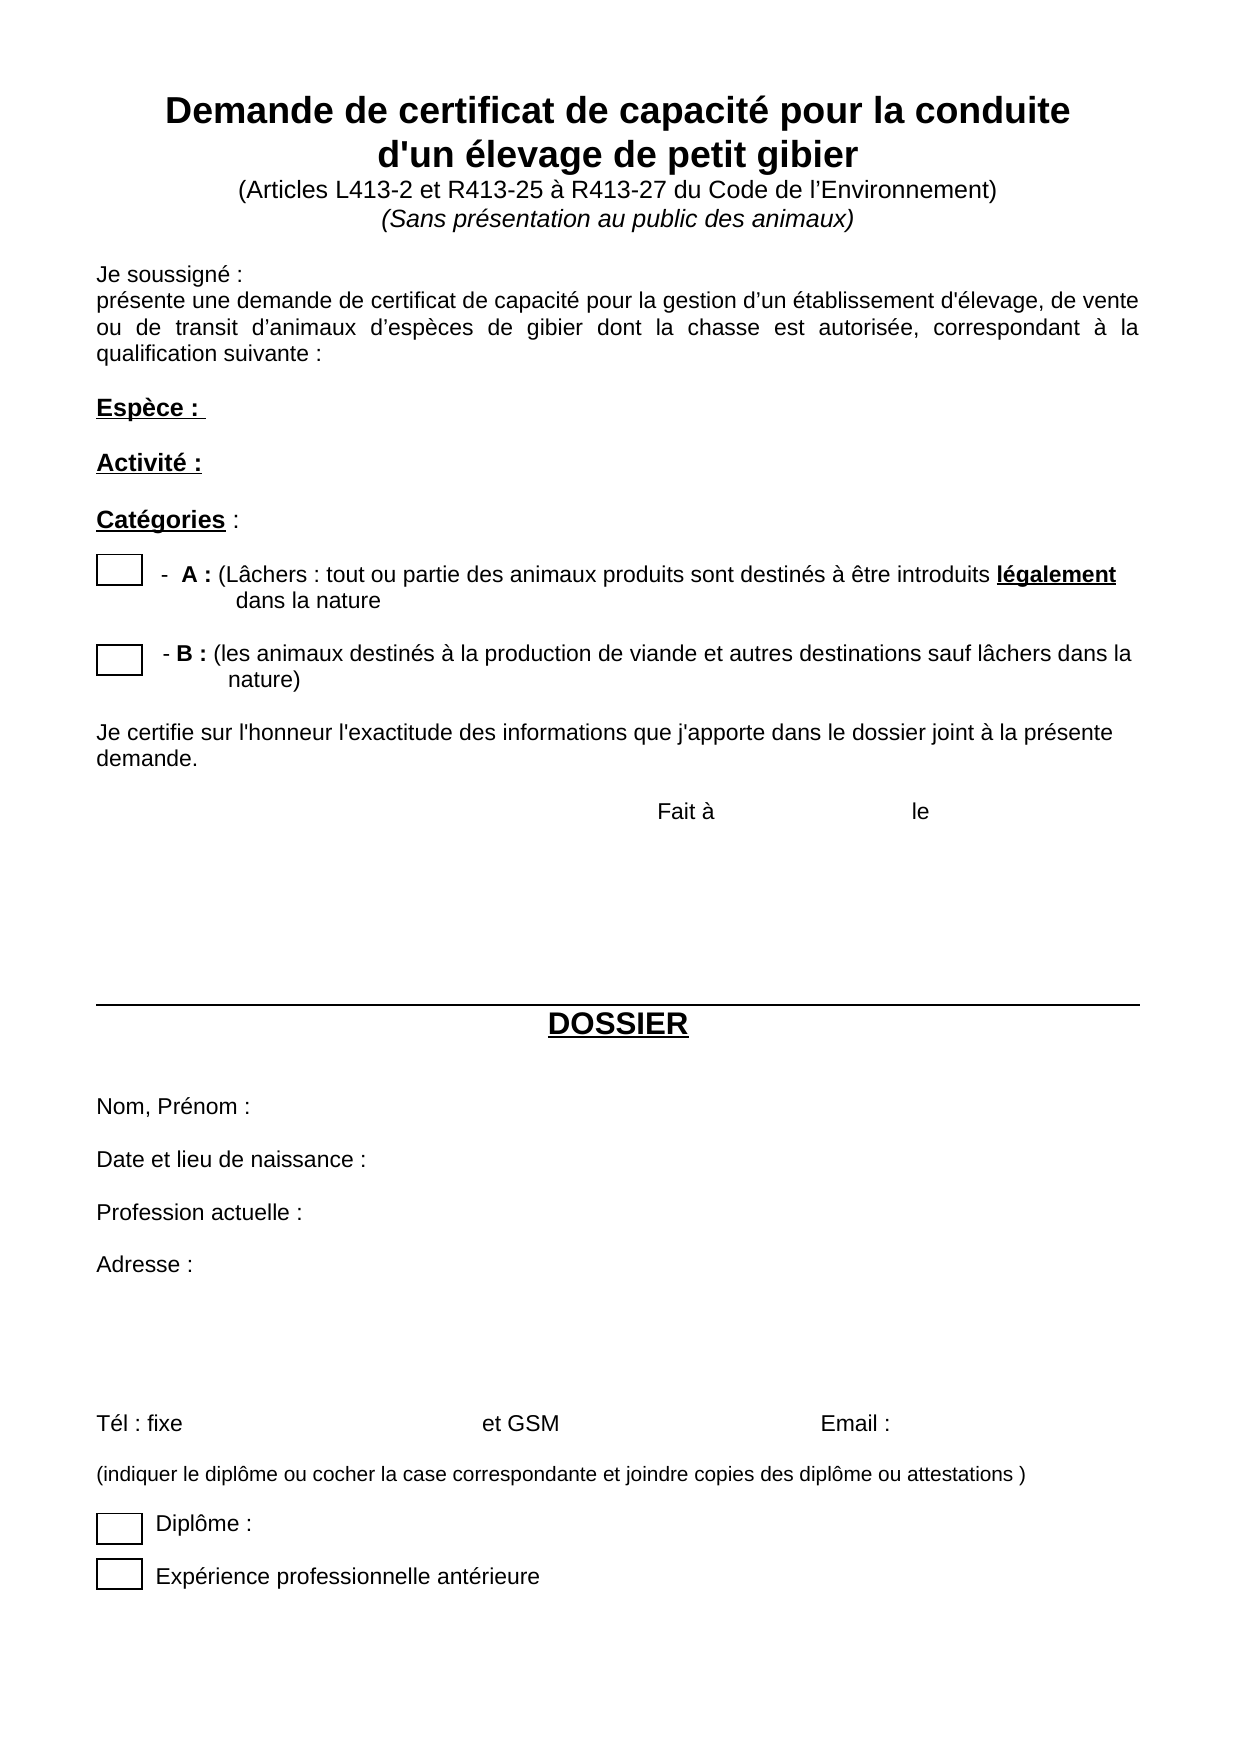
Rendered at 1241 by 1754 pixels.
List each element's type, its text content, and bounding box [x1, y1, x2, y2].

text Activité : [96, 448, 1140, 477]
text (Articles L413-2 et R413-25 à R413-27 du Code de l’Environnement) [37, 175, 1199, 204]
text - B : (les animaux destinés à la production de viande et autres destinations sauf lâchers dans la nature) [161, 640, 1141, 692]
text Je soussigné : [96, 261, 1140, 287]
text [98, 1563, 141, 1588]
text Je certifie sur l'honneur l'exactitude des informations que j'apporte dans le dossier joint à la présente demande. [96, 719, 1140, 771]
text d'un élevage de petit gibier [37, 132, 1199, 175]
text Adresse : [96, 1251, 1140, 1278]
text Catégories : [96, 506, 1140, 534]
text présente une demande de certificat de capacité pour la gestion d’un établissement d'élevage, de vente ou de transit d’animaux d’espèces de gibier dont la chasse est autorisée, correspondant à la qualification suivante : [96, 287, 1140, 367]
text Date et lieu de naissance : [96, 1146, 1140, 1172]
text Espèce : [96, 393, 1140, 422]
text Diplôme : [96, 1510, 1140, 1537]
text Fait à le [96, 798, 1140, 824]
text DOSSIER [96, 1006, 1140, 1041]
text Demande de certificat de capacité pour la conduite [37, 89, 1199, 132]
text Expérience professionnelle antérieure [143, 1563, 1140, 1589]
text - A : (Lâchers : tout ou partie des animaux produits sont destinés à être introduits légalement dans la nature [161, 561, 1141, 613]
text (indiquer le diplôme ou cocher la case correspondante et joindre copies des diplôme ou attestations ) [96, 1462, 1140, 1486]
text Tél : fixe et GSM Email : [96, 1409, 1140, 1436]
text Profession actuelle : [96, 1199, 1140, 1225]
text (Sans présentation au public des animaux) [37, 204, 1199, 232]
text Nom, Prénom : [96, 1093, 1140, 1120]
